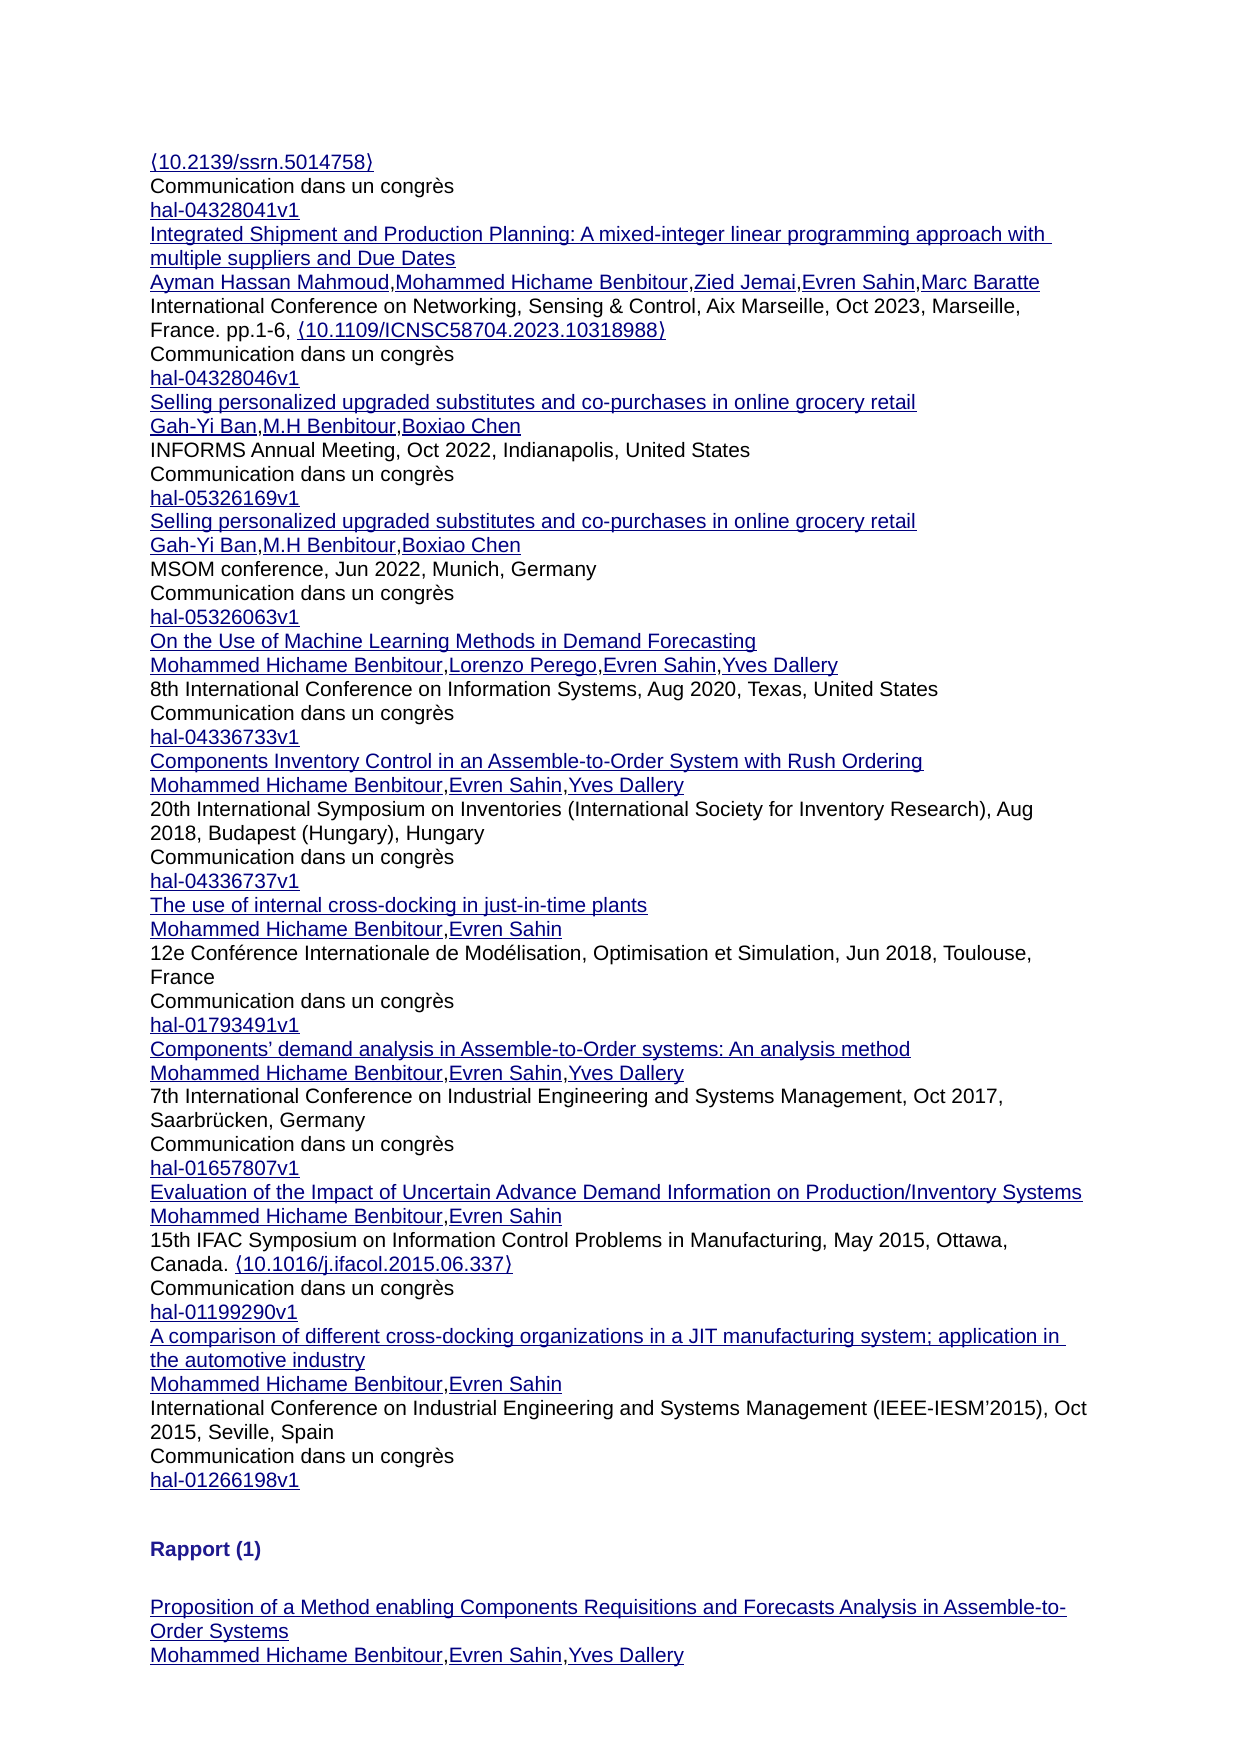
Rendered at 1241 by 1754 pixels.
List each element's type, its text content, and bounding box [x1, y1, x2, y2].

table_cell Components’ demand analysis in Assemble-to-Order systems: An analysis method Mohammed Hichame Benbitour,Evren Sahin,Yves Dallery 7th International Conference on Industrial Engineering and Systems Management, Oct 2017, Saarbrücken, Germany Communication dans un congrès hal-01657807v1 [150, 1036, 1090, 1180]
table_cell Integrated Shipment and Production Planning: A mixed-integer linear programming approach with multiple suppliers and Due Dates Ayman Hassan Mahmoud,Mohammed Hichame Benbitour,Zied Jemai,Evren Sahin,Marc Baratte International Conference on Networking, Sensing & Control, Aix Marseille, Oct 2023, Marseille, France. pp.1-6, ⟨10.1109/ICNSC58704.2023.10318988⟩ Communication dans un congrès hal-04328046v1 [150, 222, 1090, 389]
table_cell ⟨10.2139/ssrn.5014758⟩ Communication dans un congrès hal-04328041v1 [150, 150, 1090, 222]
table_cell Components Inventory Control in an Assemble-to-Order System with Rush Ordering Mohammed Hichame Benbitour,Evren Sahin,Yves Dallery 20th International Symposium on Inventories (International Society for Inventory Research), Aug 2018, Budapest (Hungary), Hungary Communication dans un congrès hal-04336737v1 [150, 749, 1090, 893]
table_header Proposition of a Method enabling Components Requisitions and Forecasts Analysis in Assemble-to-Order Systems Mohammed Hichame Benbitour,Evren Sahin,Yves Dallery [150, 1595, 1090, 1667]
table_cell Evaluation of the Impact of Uncertain Advance Demand Information on Production/Inventory Systems Mohammed Hichame Benbitour,Evren Sahin 15th IFAC Symposium on Information Control Problems in Manufacturing, May 2015, Ottawa, Canada. ⟨10.1016/j.ifacol.2015.06.337⟩ Communication dans un congrès hal-01199290v1 [150, 1180, 1090, 1324]
subtitle Rapport (1) [150, 1536, 1090, 1560]
table_cell A comparison of different cross-docking organizations in a JIT manufacturing system; application in the automotive industry Mohammed Hichame Benbitour,Evren Sahin International Conference on Industrial Engineering and Systems Management (IEEE-IESM’2015), Oct 2015, Seville, Spain Communication dans un congrès hal-01266198v1 [150, 1324, 1090, 1492]
table_cell Selling personalized upgraded substitutes and co-purchases in online grocery retail Gah-Yi Ban,M.H Benbitour,Boxiao Chen INFORMS Annual Meeting, Oct 2022, Indianapolis, United States Communication dans un congrès hal-05326169v1 [150, 390, 1090, 509]
table_cell On the Use of Machine Learning Methods in Demand Forecasting Mohammed Hichame Benbitour,Lorenzo Perego,Evren Sahin,Yves Dallery 8th International Conference on Information Systems, Aug 2020, Texas, United States Communication dans un congrès hal-04336733v1 [150, 629, 1090, 749]
table_cell Selling personalized upgraded substitutes and co-purchases in online grocery retail Gah-Yi Ban,M.H Benbitour,Boxiao Chen MSOM conference, Jun 2022, Munich, Germany Communication dans un congrès hal-05326063v1 [150, 509, 1090, 629]
table_cell The use of internal cross-docking in just-in-time plants Mohammed Hichame Benbitour,Evren Sahin 12e Conférence Internationale de Modélisation, Optimisation et Simulation, Jun 2018, Toulouse, France Communication dans un congrès hal-01793491v1 [150, 893, 1090, 1036]
